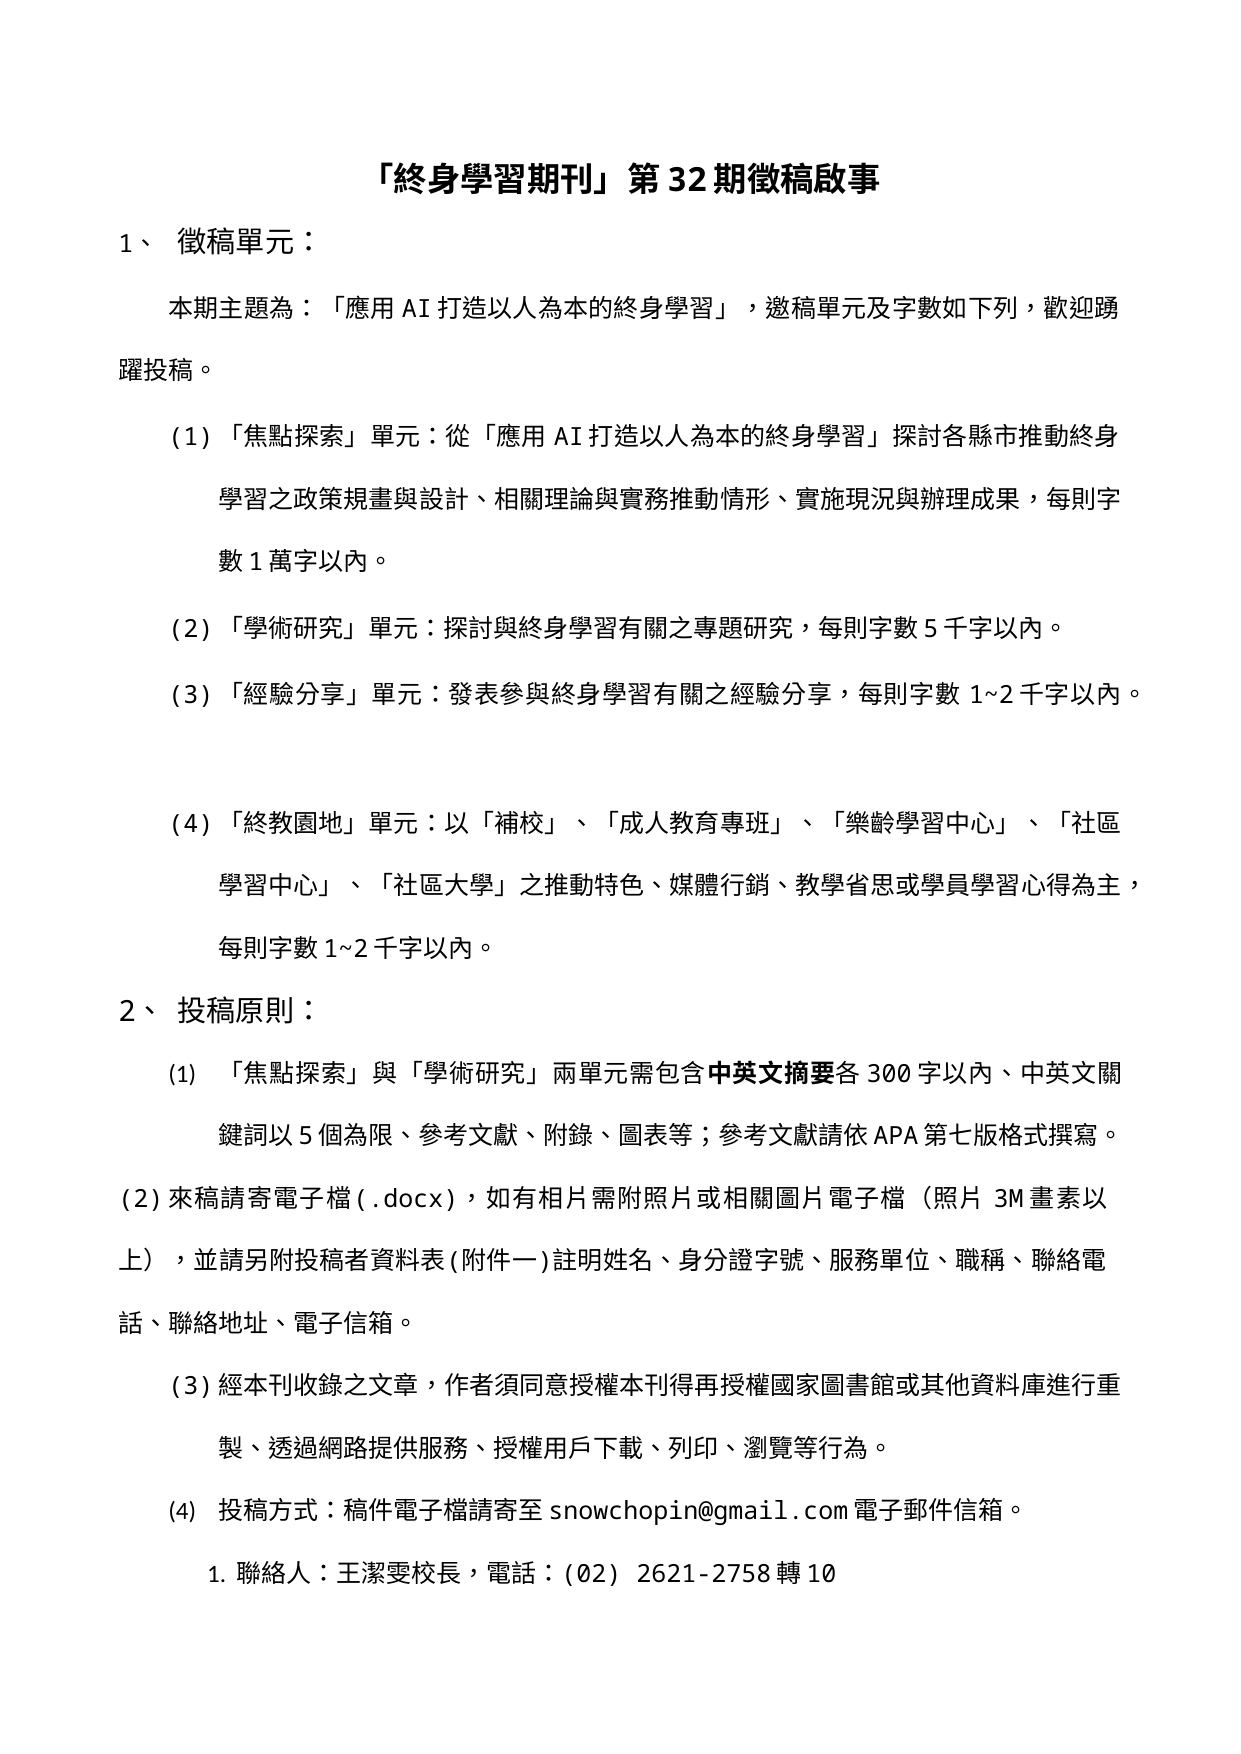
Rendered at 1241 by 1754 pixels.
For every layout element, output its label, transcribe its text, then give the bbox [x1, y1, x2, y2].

list 「焦點探索」與「學術研究」兩單元需包含中英文摘要各300字以內、中英文關鍵詞以5個為限、參考文獻、附錄、圖表等；參考文獻請依APA第七版格式撰寫。 [168, 1029, 1122, 1154]
text 「終身學習期刊」第32期徵稿啟事 [118, 136, 1122, 198]
list 經本刊收錄之文章，作者須同意授權本刊得再授權國家圖書館或其他資料庫進行重製、透過網路提供服務、授權用戶下載、列印、瀏覽等行為。 [168, 1342, 1122, 1467]
list 「經驗分享」單元：發表參與終身學習有關之經驗分享，每則字數1~2千字以內。 [168, 651, 1122, 776]
list 「學術研究」單元：探討與終身學習有關之專題研究，每則字數5千字以內。 [168, 584, 1122, 647]
list 投稿原則： [118, 967, 1122, 1029]
list 徵稿單元： [118, 198, 1122, 261]
list 「終教園地」單元：以「補校」、「成人教育專班」、「樂齡學習中心」、「社區學習中心」、「社區大學」之推動特色、媒體行銷、教學省思或學員學習心得為主，每則字數1~2千字以內。 [168, 779, 1122, 967]
list 來稿請寄電子檔(.docx)，如有相片需附照片或相關圖片電子檔（照片3M畫素以上），並請另附投稿者資料表(附件一)註明姓名、身分證字號、服務單位、職稱、聯絡電話、聯絡地址、電子信箱。 [118, 1154, 1108, 1342]
text 本期主題為：「應用AI打造以人為本的終身學習」，邀稿單元及字數如下列，歡迎踴躍投稿。 [118, 264, 1122, 389]
list 聯絡人：王潔雯校長，電話：(02) 2621-2758轉10 [207, 1529, 1122, 1592]
list 「焦點探索」單元：從「應用AI打造以人為本的終身學習」探討各縣市推動終身學習之政策規畫與設計、相關理論與實務推動情形、實施現況與辦理成果，每則字數1萬字以內。 [168, 393, 1122, 581]
list 投稿方式：稿件電子檔請寄至snowchopin@gmail.com電子郵件信箱。 [168, 1467, 1122, 1529]
